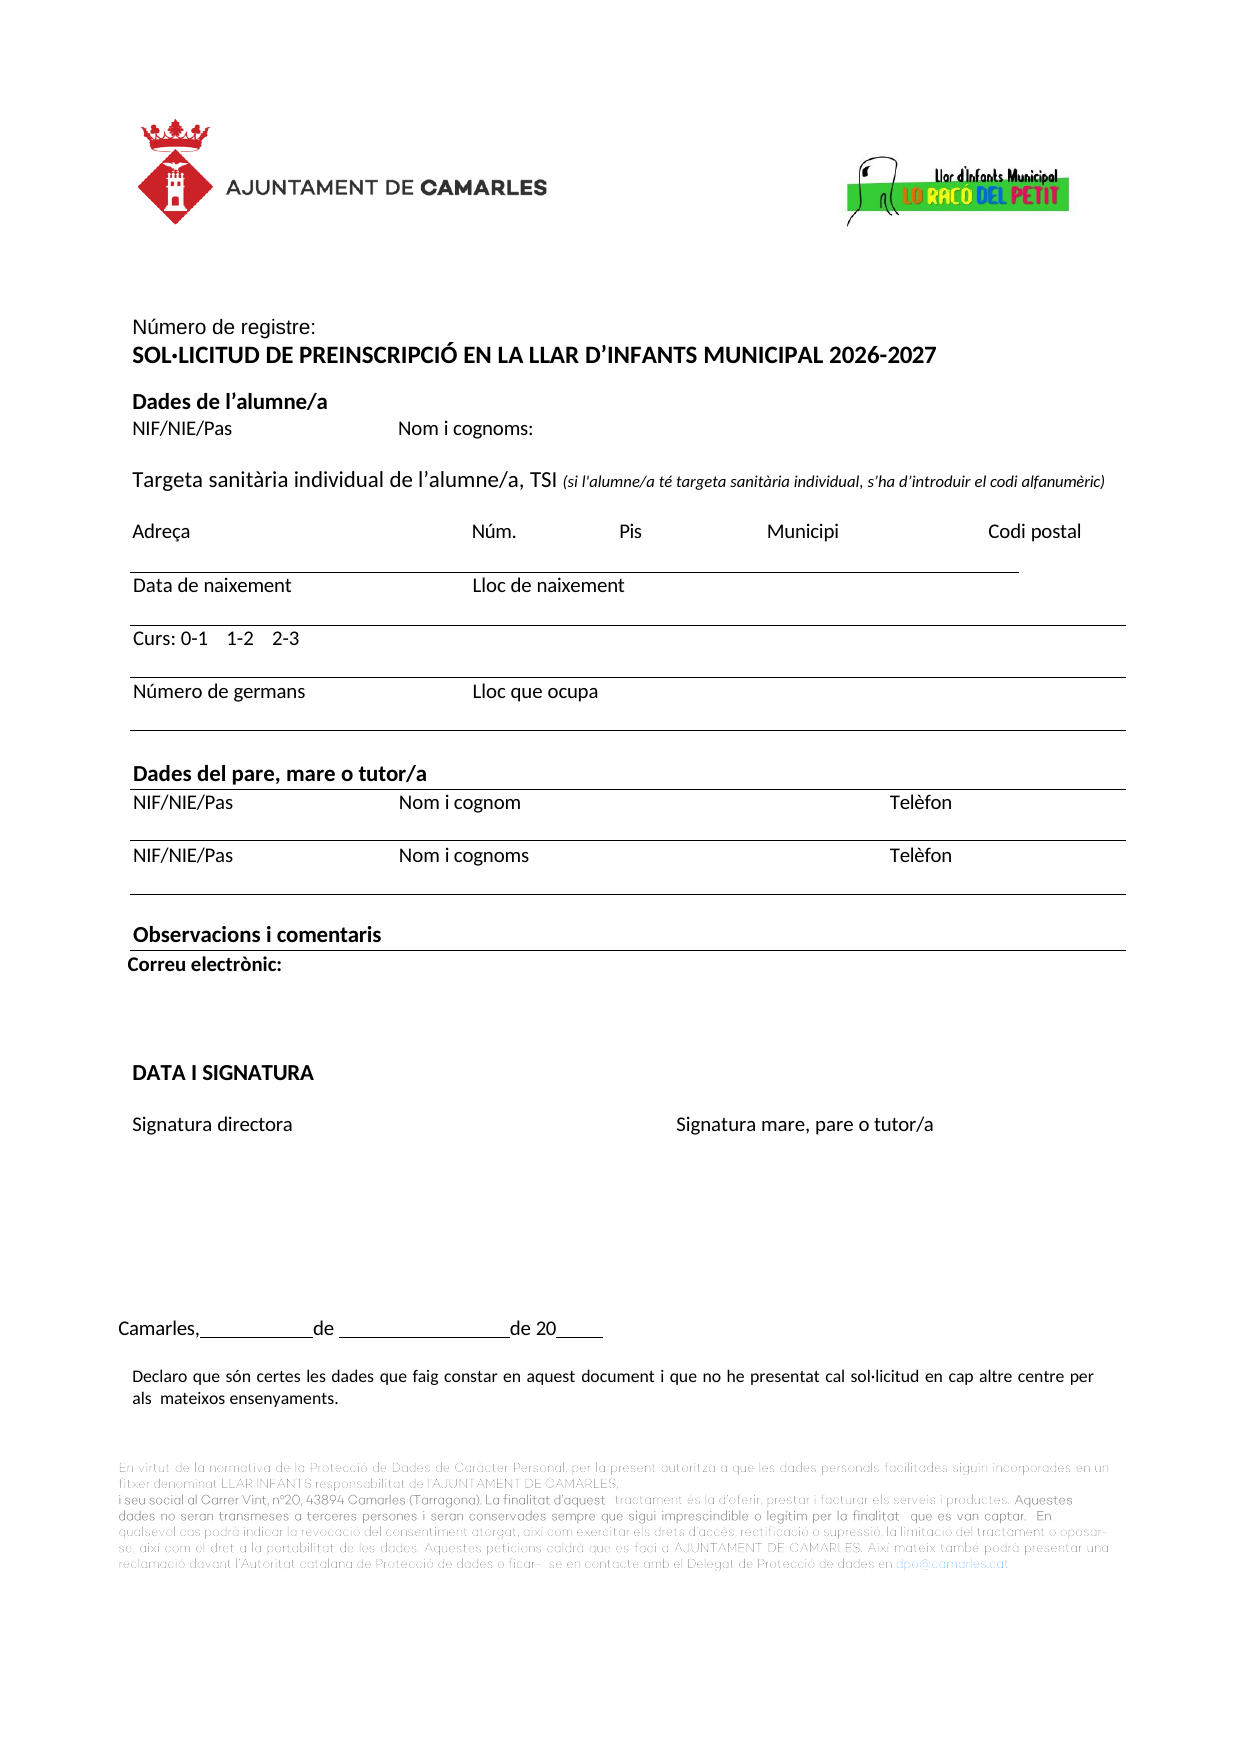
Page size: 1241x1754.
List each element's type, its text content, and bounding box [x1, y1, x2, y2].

title SOL·LICITUD DE PREINSCRIPCIÓ EN LA LLAR D’INFANTS MUNICIPAL 2026-2027 [132, 339, 1122, 370]
picture [838, 155, 1079, 227]
table_header [890, 573, 1019, 624]
text Número de registre: [118, 311, 1122, 339]
table_cell NIF/NIE/Pas Nom i cognoms [130, 841, 889, 894]
table_cell [890, 626, 1126, 677]
table_cell [890, 895, 1126, 950]
subtitle DATA I SIGNATURA [132, 1058, 1122, 1086]
table_cell Observacions i comentaris [130, 895, 889, 950]
text Correu electrònic: [118, 951, 1122, 976]
text Camarles, de de 20 [118, 1315, 1122, 1340]
table_cell Número de germans Lloc que ocupa [130, 678, 889, 730]
table_header Data de naixement Lloc de naixement [130, 573, 889, 624]
table_cell Telèfon [890, 790, 1126, 839]
text Targeta sanitària individual de l’alumne/a, TSI (si l'alumne/a té targeta sanitària individual, s’ha d’introduir el codi alfanumèric) [132, 465, 1122, 493]
text Adreça Núm. Pis Municipi Codi postal [132, 518, 1122, 543]
picture [135, 118, 547, 227]
table_cell Dades del pare, mare o tutor/a [130, 731, 889, 788]
text Declaro que són certes les dades que faig constar en aquest document i que no he presentat cal sol·licitud en cap altre centre per als mateixos ensenyaments. [132, 1366, 1108, 1409]
picture [118, 1459, 1118, 1572]
table_cell Curs: 0-1 1-2 2-3 [130, 626, 889, 677]
table_cell NIF/NIE/Pas Nom i cognom [130, 790, 889, 839]
table_cell Telèfon [890, 841, 1126, 894]
subtitle Dades de l’alumne/a [132, 387, 1122, 415]
table_cell [890, 731, 1126, 788]
table_cell [890, 678, 1126, 730]
text Signatura directora Signatura mare, pare o tutor/a [132, 1112, 1122, 1137]
table_header [1019, 572, 1126, 624]
text NIF/NIE/Pas Nom i cognoms: [132, 415, 1122, 440]
